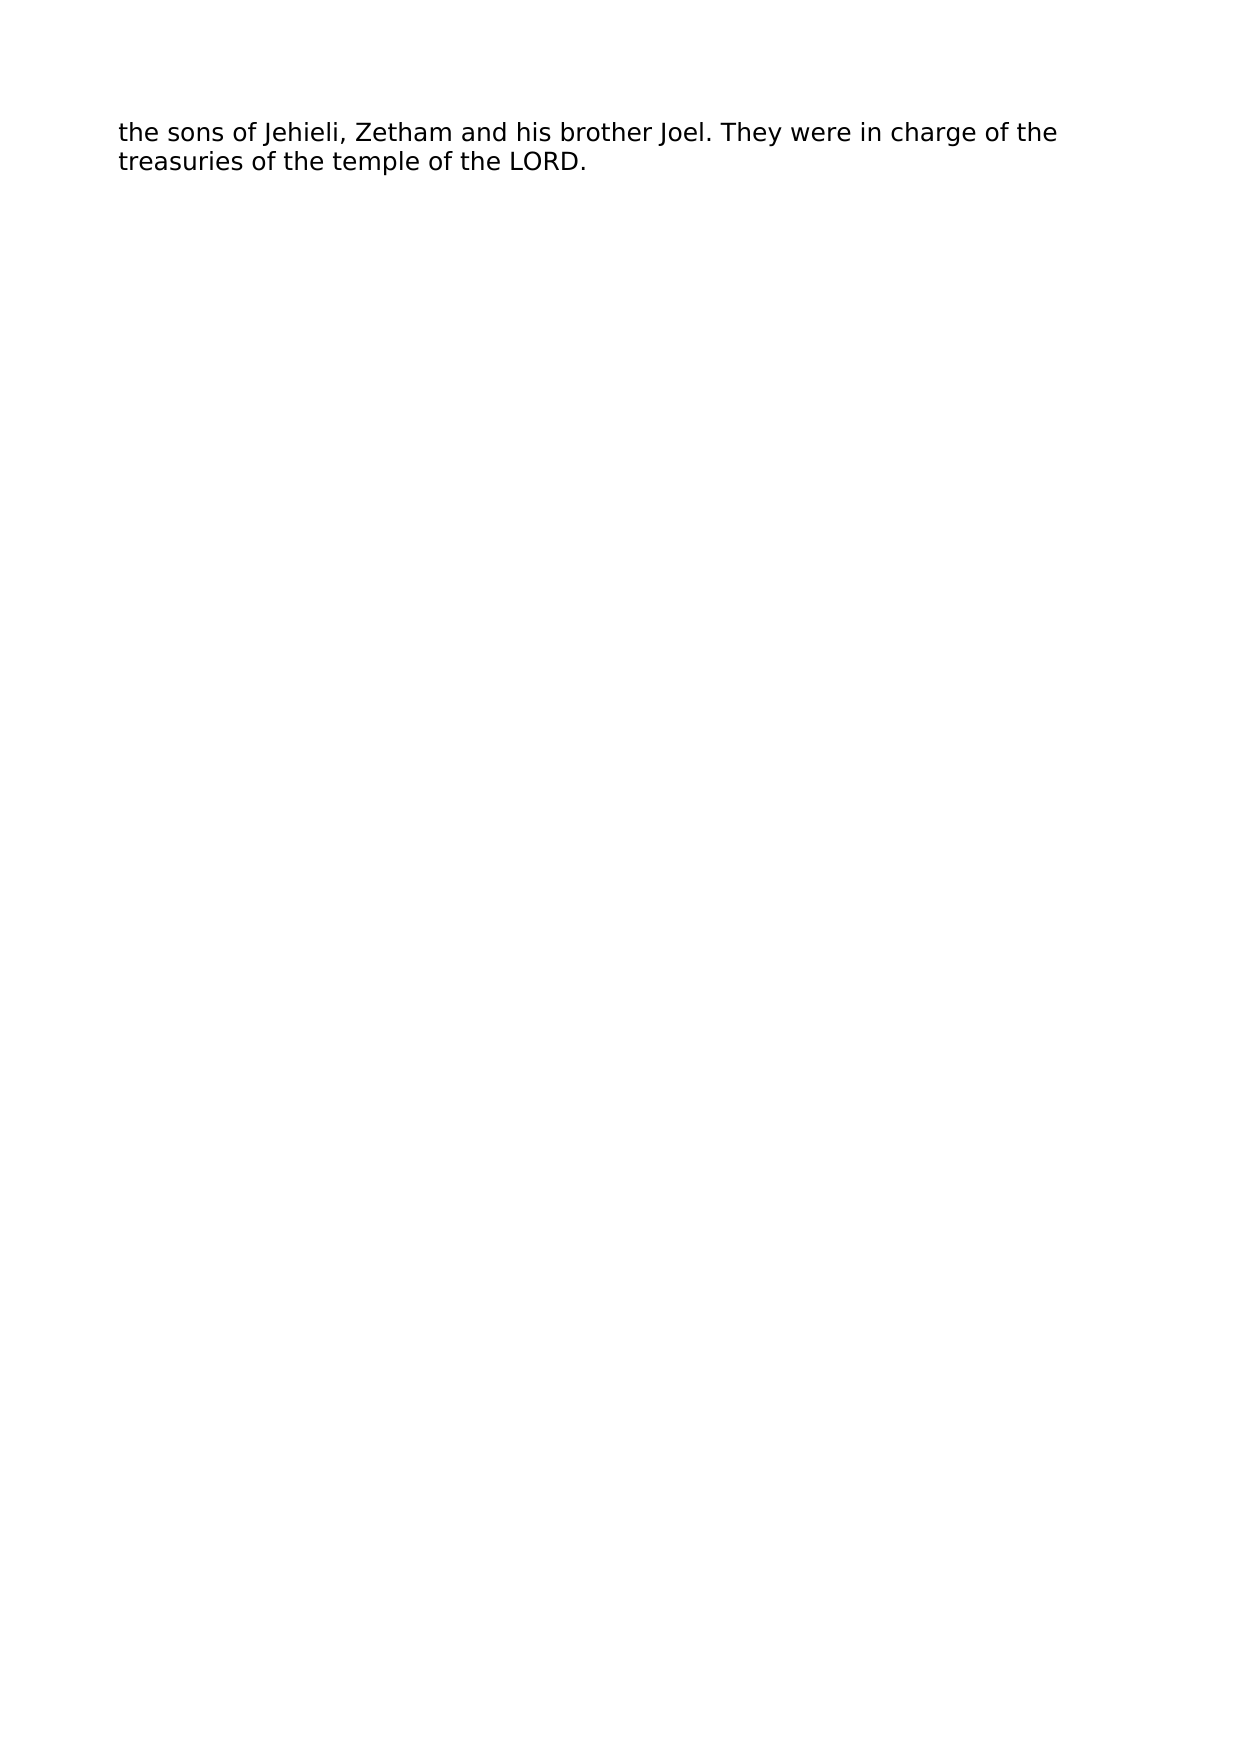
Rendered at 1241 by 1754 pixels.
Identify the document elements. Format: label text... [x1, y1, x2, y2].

text the sons of Jehieli, Zetham and his brother Joel. They were in charge of the treasuries of the temple of the LORD. [118, 118, 1122, 176]
